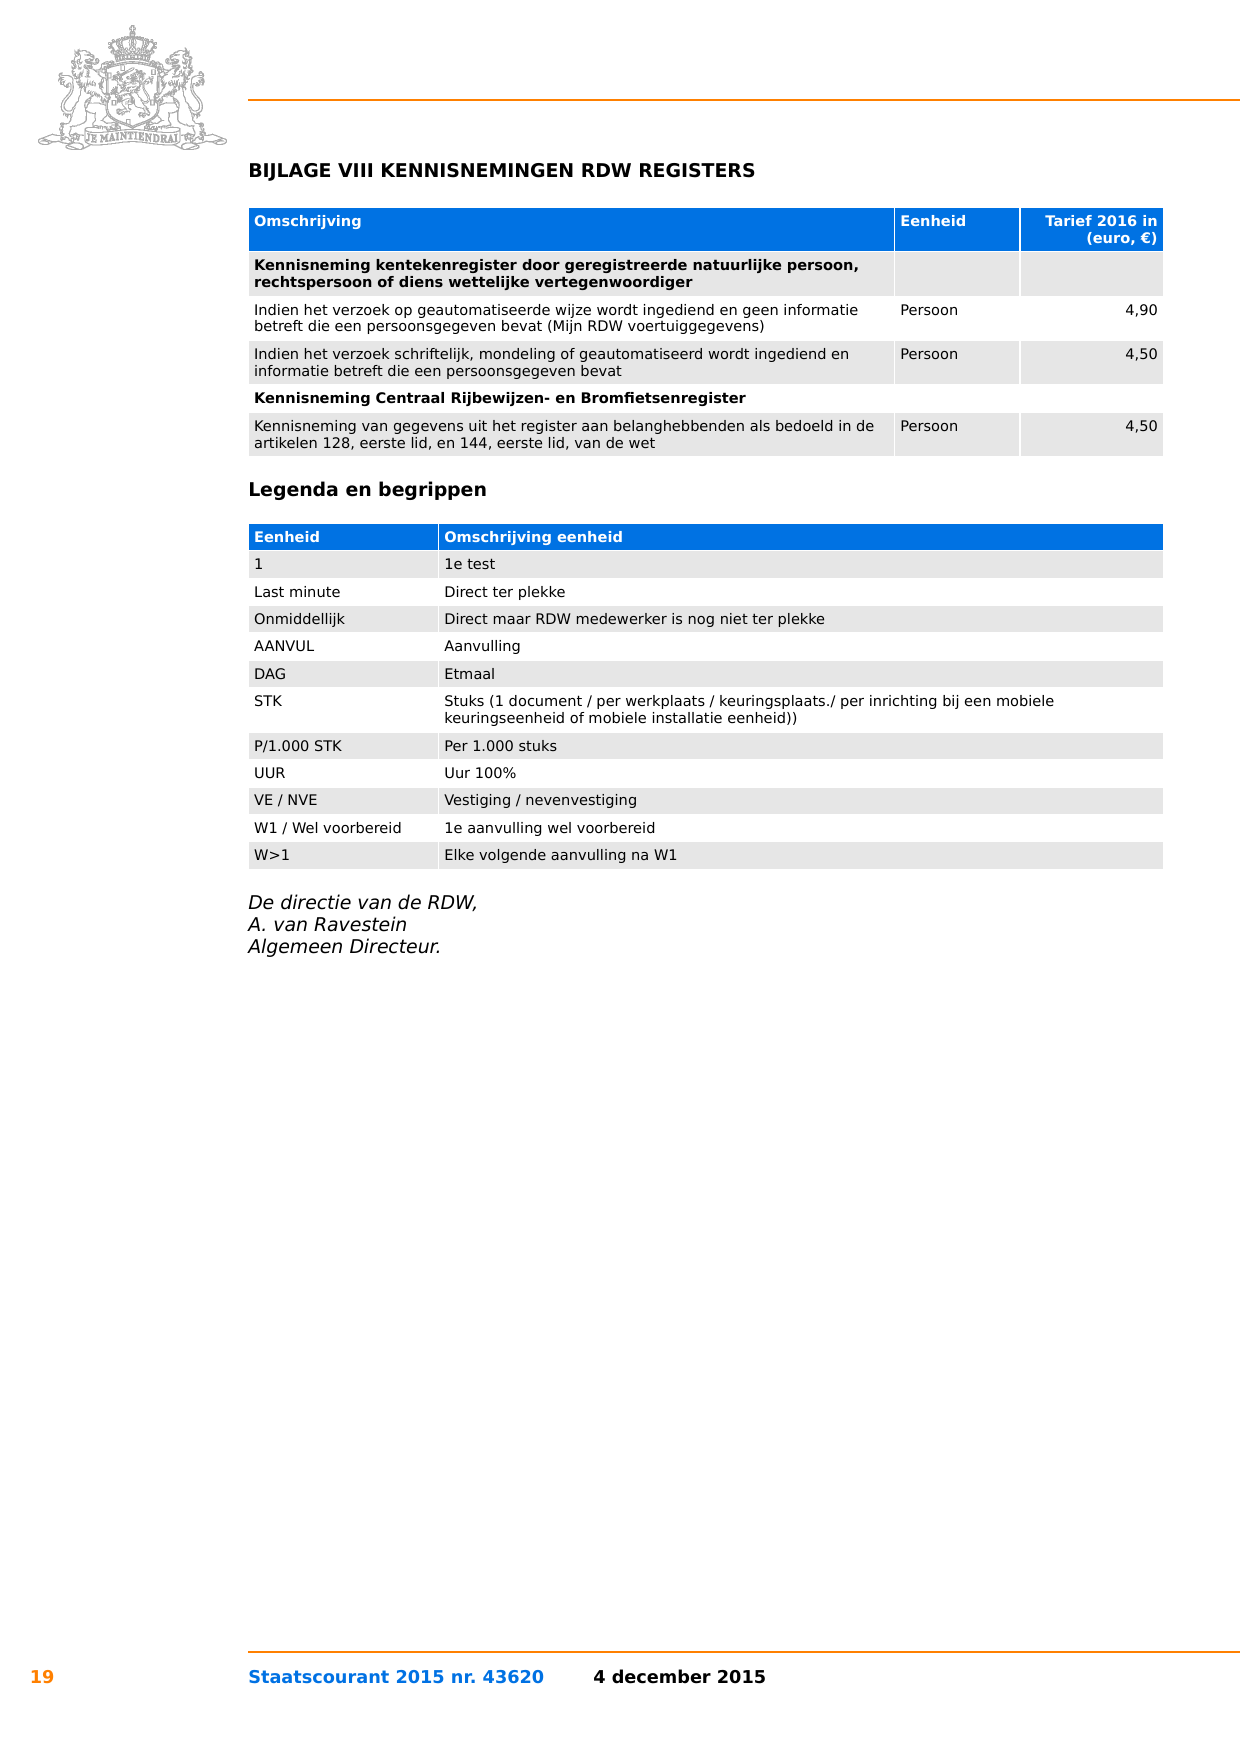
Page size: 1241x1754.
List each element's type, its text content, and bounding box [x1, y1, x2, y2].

table_header Eenheid [895, 208, 1019, 251]
table_cell 4,50 [1021, 413, 1163, 456]
table_cell Elke volgende aanvulling na W1 [439, 842, 1163, 869]
table_cell Stuks (1 document / per werkplaats / keuringsplaats./ per inrichting bij een mobiele keuringseenheid of mobiele installatie eenheid)) [439, 688, 1163, 732]
table_cell Aanvulling [439, 634, 1163, 660]
table_header Tarief 2016 in (euro, €) [1021, 208, 1163, 251]
table_cell DAG [249, 661, 438, 687]
table_cell [1021, 252, 1163, 296]
table_cell Last minute [249, 579, 438, 605]
table_cell Etmaal [439, 661, 1163, 687]
table_header Omschrijving [249, 208, 894, 251]
table_cell 4,50 [1021, 341, 1163, 384]
table_cell Persoon [895, 341, 1019, 384]
table_cell 1e test [439, 551, 1163, 578]
table_cell W1 / Wel voorbereid [249, 815, 438, 841]
text Legenda en begrippen [248, 479, 1163, 501]
table_cell P/1.000 STK [249, 733, 438, 759]
table_cell Persoon [895, 297, 1019, 340]
table_cell Vestiging / nevenvestiging [439, 788, 1163, 814]
table_cell Direct ter plekke [439, 579, 1163, 605]
table_cell VE / NVE [249, 788, 438, 814]
text De directie van de RDW, A. van Ravestein Algemeen Directeur. [248, 892, 1163, 957]
table_cell [1021, 385, 1163, 412]
table_cell [895, 252, 1019, 296]
table_cell Persoon [895, 413, 1019, 456]
table_cell Kennisneming van gegevens uit het register aan belanghebbenden als bedoeld in de artikelen 128, eerste lid, en 144, eerste lid, van de wet [249, 413, 894, 456]
table_cell Uur 100% [439, 760, 1163, 786]
table_cell 1e aanvulling wel voorbereid [439, 815, 1163, 841]
table_cell [895, 385, 1019, 412]
table_cell 1 [249, 551, 438, 578]
table_cell Onmiddellijk [249, 606, 438, 632]
table_cell Indien het verzoek schriftelijk, mondeling of geautomatiseerd wordt ingediend en informatie betreft die een persoonsgegeven bevat [249, 341, 894, 384]
table_cell Per 1.000 stuks [439, 733, 1163, 759]
picture [38, 25, 227, 150]
table_cell Kennisneming Centraal Rijbewijzen- en Bromfietsenregister [249, 385, 894, 412]
table_cell AANVUL [249, 634, 438, 660]
table_cell Indien het verzoek op geautomatiseerde wijze wordt ingediend en geen informatie betreft die een persoonsgegeven bevat (Mijn RDW voertuiggegevens) [249, 297, 894, 340]
table_header Eenheid [249, 524, 438, 550]
table_header Omschrijving eenheid [439, 524, 1163, 550]
table_cell W>1 [249, 842, 438, 869]
table_cell STK [249, 688, 438, 732]
table_cell Direct maar RDW medewerker is nog niet ter plekke [439, 606, 1163, 632]
table_cell UUR [249, 760, 438, 786]
table_cell Kennisneming kentekenregister door geregistreerde natuurlijke persoon, rechtspersoon of diens wettelijke vertegenwoordiger [249, 252, 894, 296]
subtitle BIJLAGE VIII KENNISNEMINGEN RDW REGISTERS [248, 160, 1163, 182]
table_cell 4,90 [1021, 297, 1163, 340]
